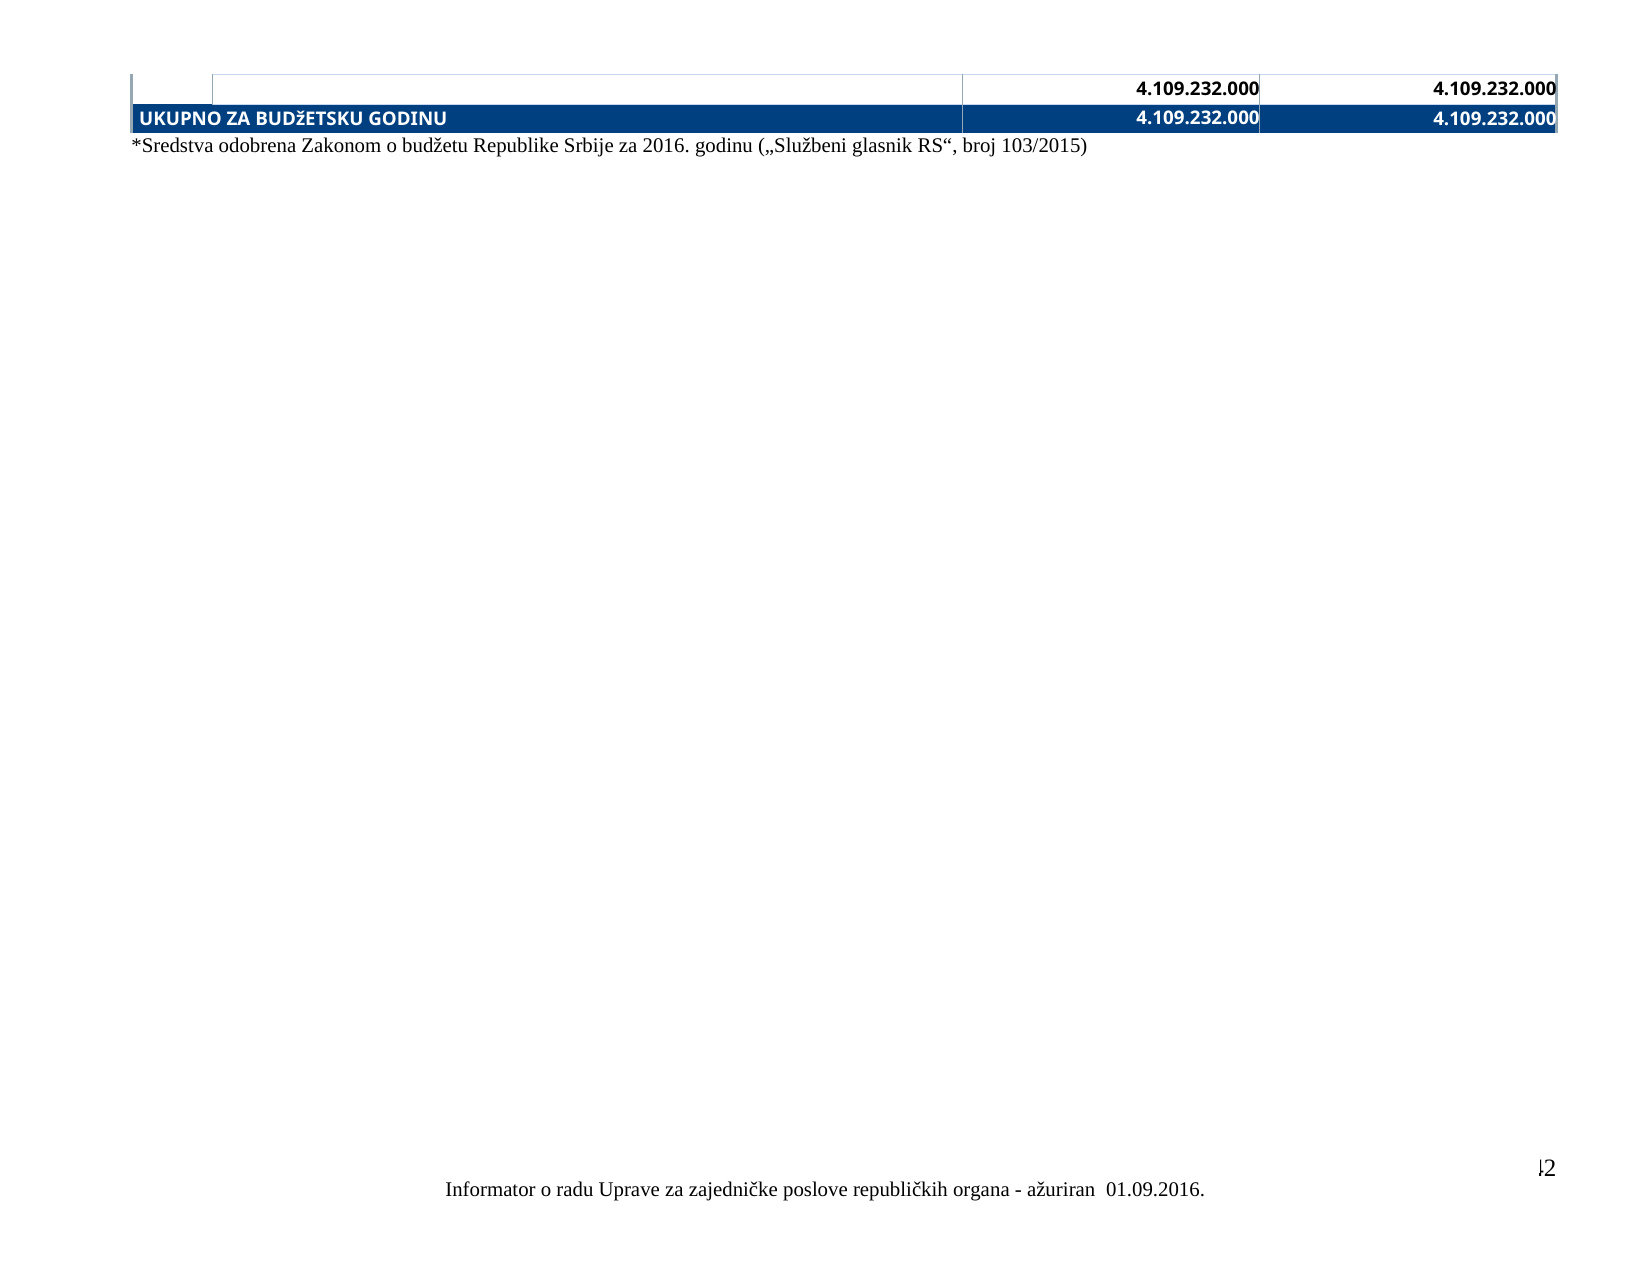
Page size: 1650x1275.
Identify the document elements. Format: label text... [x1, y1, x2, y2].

table_cell 01 [133, 74, 212, 103]
text *Sredstva odobrena Zakonom o budžetu Republike Srbije za 2016. godinu („Službeni glasnik RS“, broj 103/2015) [131, 133, 1556, 157]
table_cell 4.109.232.000 [963, 105, 1259, 133]
table_cell 4.109.232.000 [1260, 105, 1555, 133]
table_cell UKUPNO [213, 75, 962, 103]
table_cell 4.109.232.000 [963, 75, 1259, 103]
table_cell 4.109.232.000 [1260, 75, 1555, 103]
table_cell UKUPNO ZA BUDžETSKU GODINU [133, 104, 962, 133]
